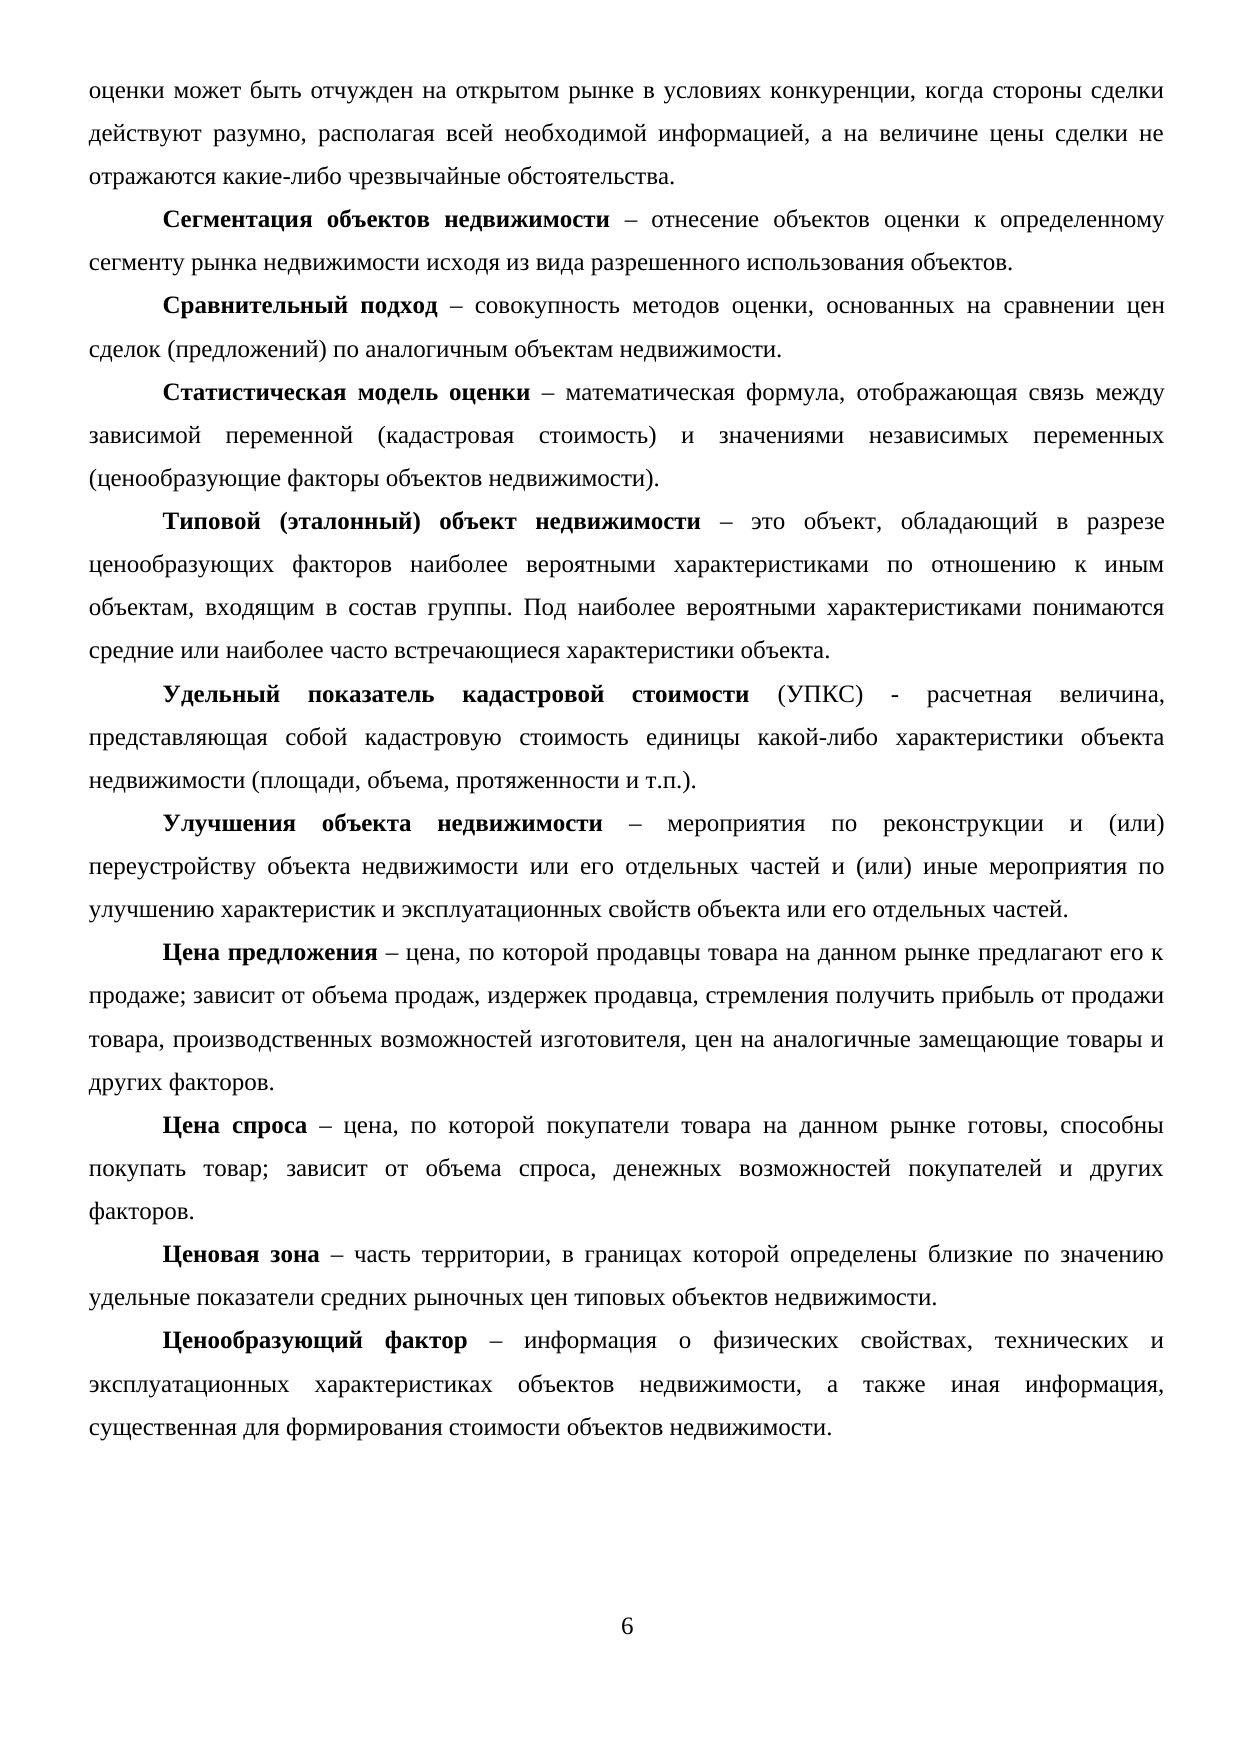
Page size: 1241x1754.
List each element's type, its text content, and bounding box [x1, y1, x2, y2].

text Ценовая зона – часть территории, в границах которой определены близкие по значению удельные показатели средних рыночных цен типовых объектов недвижимости. [89, 1239, 1165, 1311]
text Цена спроса – цена, по которой покупатели товара на данном рынке готовы, способны покупать товар; зависит от объема спроса, денежных возможностей покупателей и других факторов. [89, 1110, 1165, 1225]
text оценки может быть отчужден на открытом рынке в условиях конкуренции, когда стороны сделки действуют разумно, располагая всей необходимой информацией, а на величине цены сделки не отражаются какие-либо чрезвычайные обстоятельства. [89, 75, 1165, 190]
text Удельный показатель кадастровой стоимости (УПКС) - расчетная величина, представляющая собой кадастровую стоимость единицы какой-либо характеристики объекта недвижимости (площади, объема, протяженности и т.п.). [89, 679, 1165, 794]
text Сравнительный подход – совокупность методов оценки, основанных на сравнении цен сделок (предложений) по аналогичным объектам недвижимости. [89, 291, 1165, 362]
text Ценообразующий фактор – информация о физических свойствах, технических и эксплуатационных характеристиках объектов недвижимости, а также иная информация, существенная для формирования стоимости объектов недвижимости. [89, 1326, 1165, 1441]
text Улучшения объекта недвижимости – мероприятия по реконструкции и (или) переустройству объекта недвижимости или его отдельных частей и (или) иные мероприятия по улучшению характеристик и эксплуатационных свойств объекта или его отдельных частей. [89, 808, 1165, 923]
text Типовой (эталонный) объект недвижимости – это объект, обладающий в разрезе ценообразующих факторов наиболее вероятными характеристиками по отношению к иным объектам, входящим в состав группы. Под наиболее вероятными характеристиками понимаются средние или наиболее часто встречающиеся характеристики объекта. [89, 506, 1165, 664]
text Сегментация объектов недвижимости – отнесение объектов оценки к определенному сегменту рынка недвижимости исходя из вида разрешенного использования объектов. [89, 204, 1165, 276]
text Цена предложения – цена, по которой продавцы товара на данном рынке предлагают его к продаже; зависит от объема продаж, издержек продавца, стремления получить прибыль от продажи товара, производственных возможностей изготовителя, цен на аналогичные замещающие товары и других факторов. [89, 937, 1165, 1096]
text Статистическая модель оценки – математическая формула, отображающая связь между зависимой переменной (кадастровая стоимость) и значениями независимых переменных (ценообразующие факторы объектов недвижимости). [89, 377, 1165, 492]
